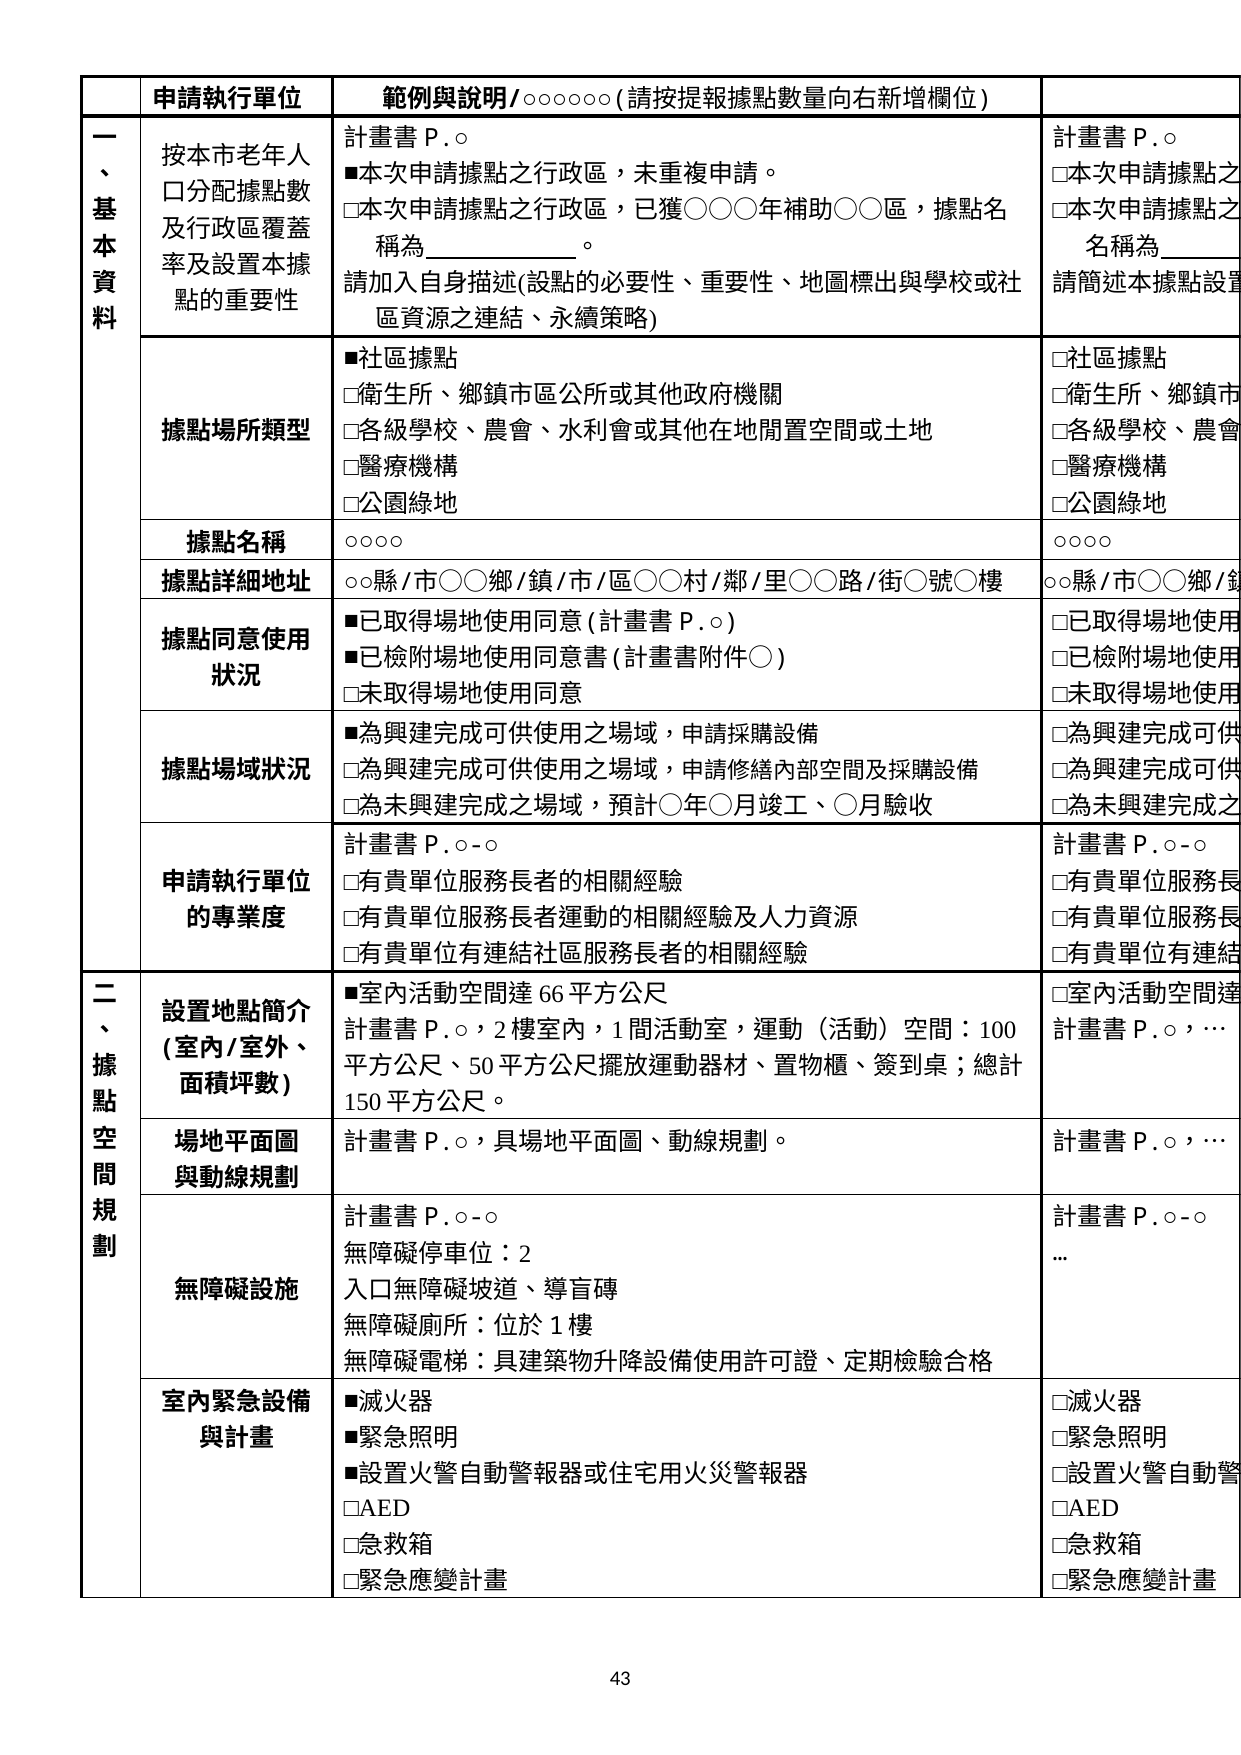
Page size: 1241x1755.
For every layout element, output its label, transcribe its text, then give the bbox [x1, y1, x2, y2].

table_cell 據點詳細地址 [141, 560, 331, 598]
table_cell ■為興建完成可供使用之場域，申請採購設備 □為興建完成可供使用之場域，申請修繕內部空間及採購設備 □為未興建完成之場域，預計○年○月竣工、○月驗收 [334, 711, 1040, 822]
table_cell 一 、 基 本資料 [83, 118, 140, 970]
table_cell □滅火器 □緊急照明 □設置火警自動警報器或住宅用火災警報器 □AED □急救箱 □緊急應變計畫 □其他： [1043, 1379, 1239, 1597]
table_header ○○○○○○ [1043, 78, 1239, 114]
table_cell 計畫書P.○-○ 無障礙停車位：2 入口無障礙坡道、導盲磚 無障礙廁所：位於1樓 無障礙電梯：具建築物升降設備使用許可證、定期檢驗合格 [334, 1195, 1040, 1378]
table_cell ○○縣/市○○鄉/鎮/市/區○○村/鄰/里○○路/街○號○樓 [334, 560, 1040, 598]
table_cell ■室內活動空間達66平方公尺 計畫書P.○，2樓室內，1間活動室，運動（活動）空間：100平方公尺、50平方公尺擺放運動器材、置物櫃、簽到桌；總計150平方公尺。 [334, 973, 1040, 1118]
table_cell ○○○○ [1043, 520, 1239, 559]
table_cell ■社區據點 □衛生所、鄉鎮市區公所或其他政府機關 □各級學校、農會、水利會或其他在地閒置空間或土地 □醫療機構 □公園綠地 [334, 338, 1040, 519]
table_cell 設置地點簡介 (室內/室外、面積坪數) [141, 973, 331, 1118]
table_cell 計畫書P.○，… [1043, 1119, 1239, 1194]
table_cell 計畫書P.○-○ … [1043, 1195, 1239, 1378]
table_cell 場地平面圖 與動線規劃 [141, 1119, 331, 1194]
table_cell 室內緊急設備與計畫 [141, 1379, 331, 1597]
table_cell □室內活動空間達66平方公尺 計畫書P.○，… [1043, 973, 1239, 1118]
table_cell 按本市老年人口分配據點數及行政區覆蓋率及設置本據點的重要性 [141, 118, 331, 335]
table_cell 二 、 據點空間規劃 [83, 973, 140, 1597]
table_cell ■滅火器 ■緊急照明 ■設置火警自動警報器或住宅用火災警報器 □AED □急救箱 □緊急應變計畫 [334, 1379, 1040, 1597]
table_cell 申請執行單位的專業度 [141, 823, 331, 970]
table_header 範例與說明/○○○○○○(請按提報據點數量向右新增欄位) [334, 78, 1040, 114]
table_cell □已取得場地使用同意(計畫書P.○) □已檢附場地使用同意書(計畫書附件○) □未取得場地使用同意 [1043, 599, 1239, 710]
table_cell □社區據點 □衛生所、鄉鎮市區公所或其他政府機關 □各級學校、農會、水利會或其他在地閒置空間或土地 □醫療機構 □公園綠地 [1043, 338, 1239, 519]
table_cell 計畫書P.○-○ □有貴單位服務長者的相關經驗 □有貴單位服務長者運動的相關經驗及人力資源 □有貴單位有連結社區服務長者的相關經驗 [334, 825, 1040, 970]
table_cell 據點場域狀況 [141, 711, 331, 822]
table_cell 據點同意使用狀況 [141, 599, 331, 710]
table_cell ○○○○ [334, 520, 1040, 559]
table_cell 計畫書P.○-○ □有貴單位服務長者的相關經驗 □有貴單位服務長者運動的相關經驗及人力資源 □有貴單位有連結社區服務長者的相關經驗 [1043, 825, 1239, 970]
table_cell 計畫書P.○ □本次申請據點之行政區，未重複申請。 □本次申請據點之行政區，已獲○○○年補助○○區，據點名稱為 。 請簡述本據點設置重要性: [1043, 118, 1239, 335]
table_cell 據點名稱 [141, 520, 331, 559]
table_cell 無障礙設施 [141, 1195, 331, 1378]
table_cell 計畫書P.○，具場地平面圖、動線規劃。 [334, 1119, 1040, 1194]
table_cell 計畫書P.○ ■本次申請據點之行政區，未重複申請。 □本次申請據點之行政區，已獲○○○年補助○○區，據點名稱為 。 請加入自身描述(設點的必要性、重要性、地圖標出與學校或社區資源之連結、永續策略) [334, 118, 1040, 335]
table_cell □為興建完成可供使用之場域，申請採購設備 □為興建完成可供使用之場域，申請修繕內部空間及採購設備 □為未興建完成之場域，預計○年○月竣工、○月驗收 [1043, 711, 1239, 822]
table_cell ■已取得場地使用同意(計畫書P.○) ■已檢附場地使用同意書(計畫書附件○) □未取得場地使用同意 [334, 599, 1040, 710]
table_header 申請執行單位 [141, 78, 331, 114]
table_cell 據點場所類型 [141, 338, 331, 519]
table_header [83, 78, 140, 114]
table_cell ○○縣/市○○鄉/鎮/市/區○○村/鄰/里○○路/街○號○樓 [1043, 560, 1239, 598]
